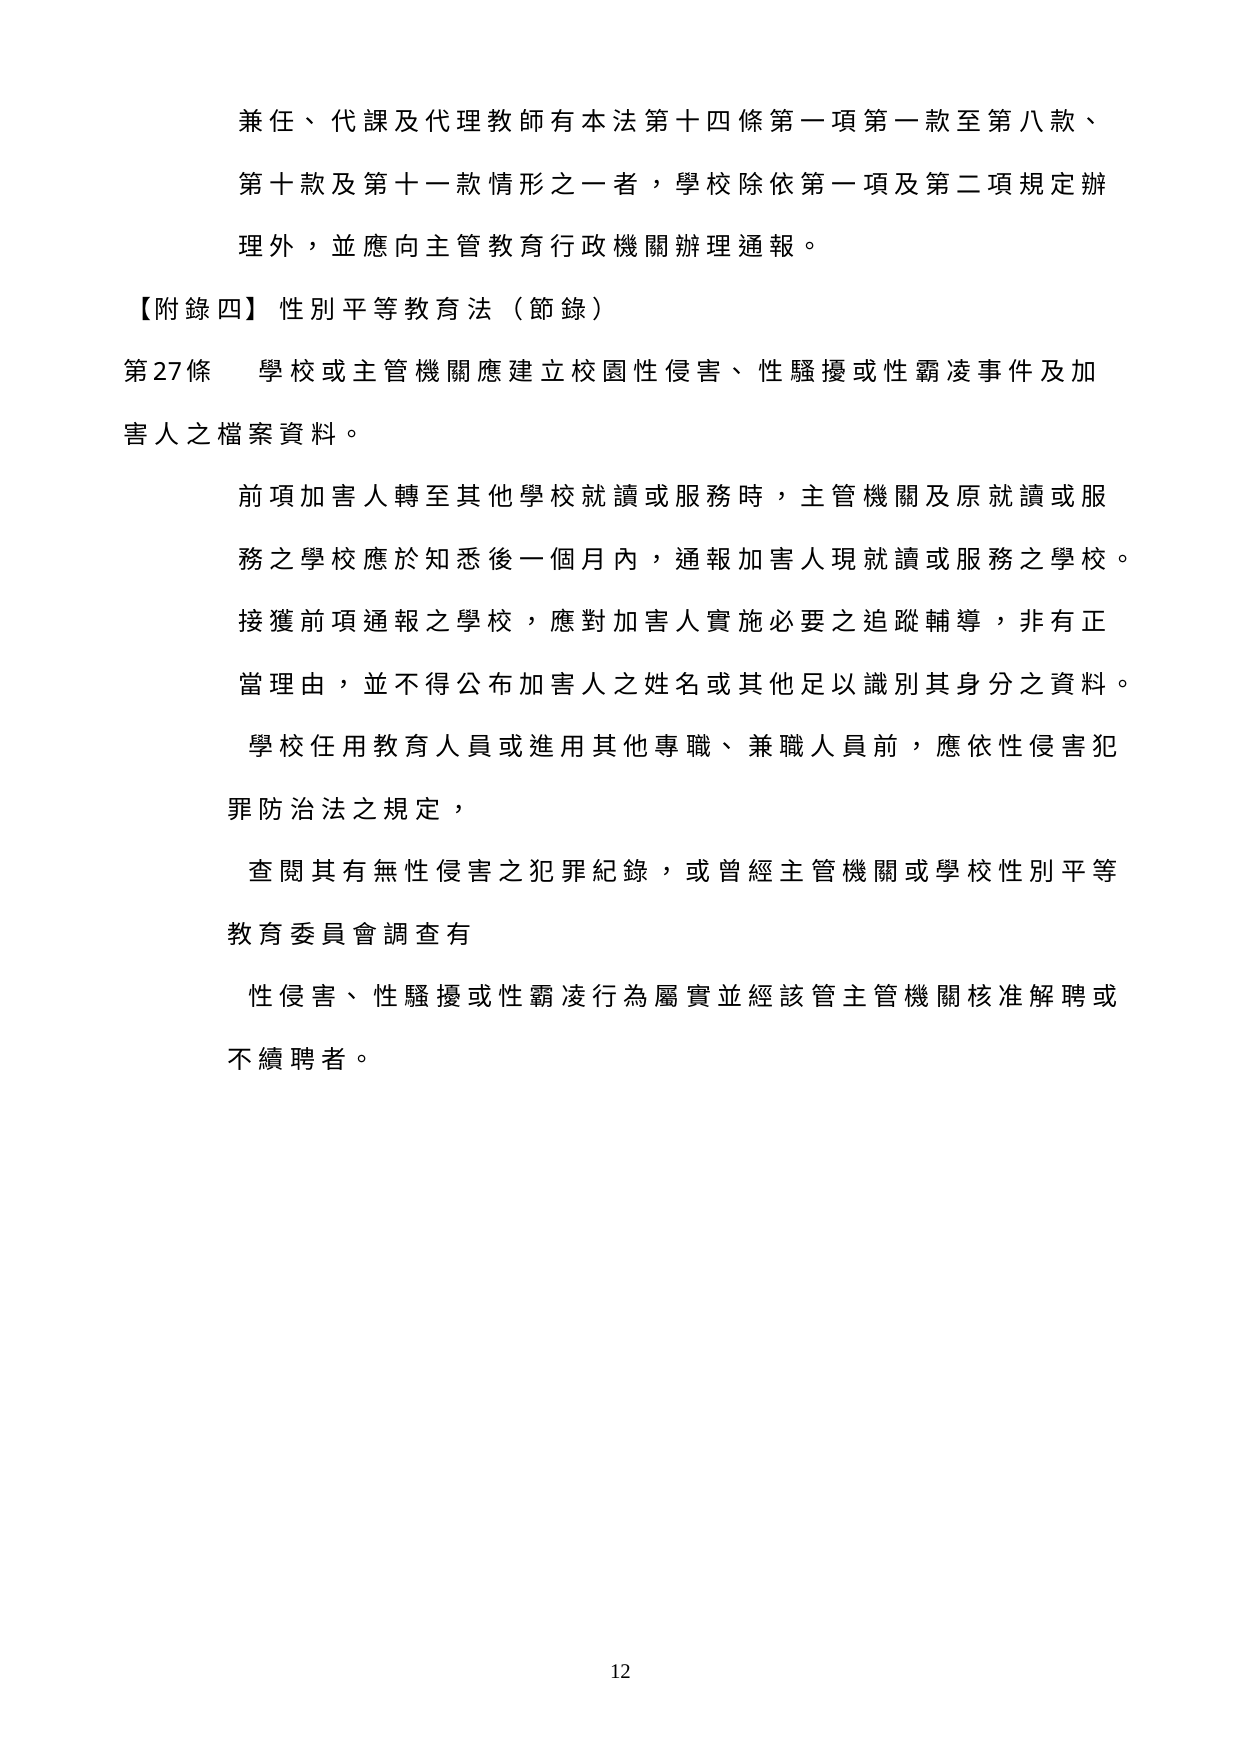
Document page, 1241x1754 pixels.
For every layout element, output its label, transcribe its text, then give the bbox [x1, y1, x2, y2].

text 前項加害人轉至其他學校就讀或服務時，主管機關及原就讀或服務之學校應於知悉後一個月內，通報加害人現就讀或服務之學校。 [233, 453, 1120, 578]
text 兼任、代課及代理教師有本法第十四條第一項第一款至第八款、第十款及第十一款情形之一者，學校除依第一項及第二項規定辦理外，並應向主管教育行政機關辦理通報。 [233, 78, 1120, 266]
text 接獲前項通報之學校，應對加害人實施必要之追蹤輔導，非有正當理由，並不得公布加害人之姓名或其他足以識別其身分之資料。 [233, 578, 1120, 703]
text 查閱其有無性侵害之犯罪紀錄，或曾經主管機關或學校性別平等教育委員會調查有 [220, 828, 1120, 953]
text 性侵害、性騷擾或性霸凌行為屬實並經該管主管機關核准解聘或不續聘者。 [220, 953, 1120, 1078]
text 學校任用教育人員或進用其他專職、兼職人員前，應依性侵害犯罪防治法之規定， [220, 703, 1120, 828]
text 第27條 學校或主管機關應建立校園性侵害、性騷擾或性霸凌事件及加害人之檔案資料。 [120, 328, 1120, 453]
text 【附錄四】性別平等教育法（節錄） [120, 266, 1120, 328]
